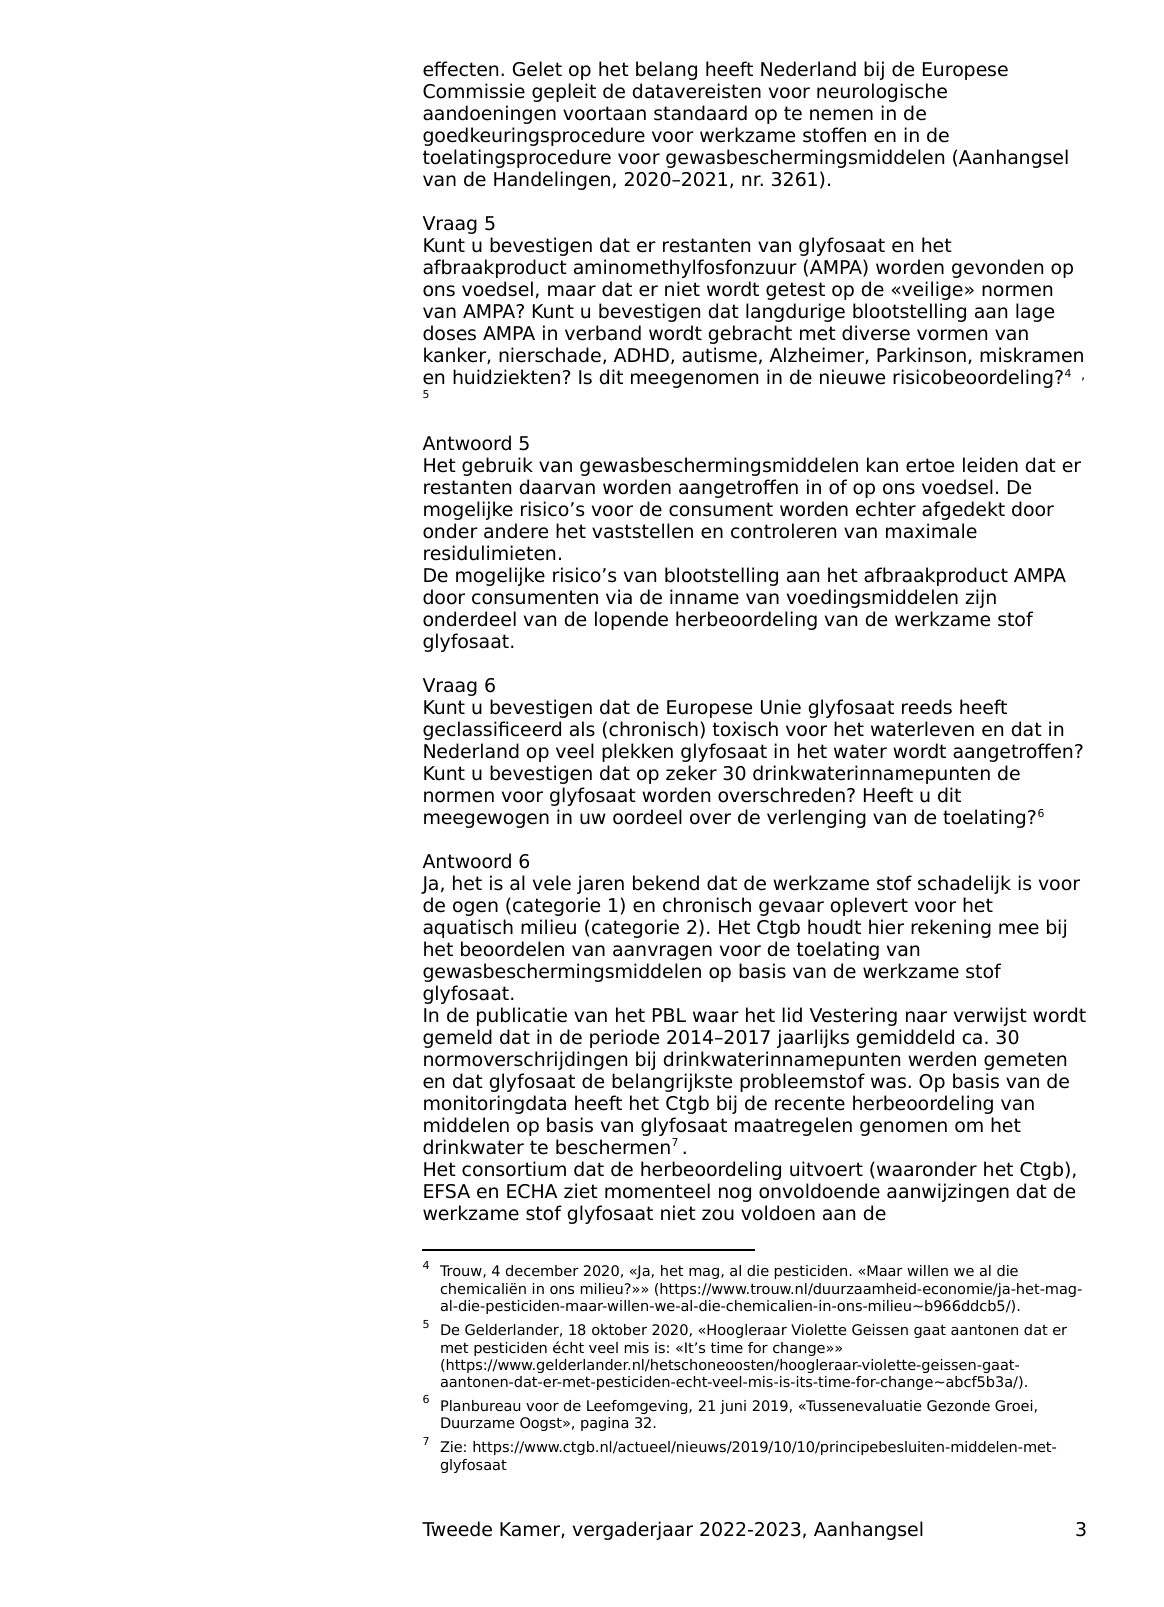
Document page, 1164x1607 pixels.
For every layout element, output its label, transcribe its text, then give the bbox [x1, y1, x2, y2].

text Antwoord 6 [422, 851, 1087, 873]
text Antwoord 5 [422, 433, 1087, 455]
text effecten. Gelet op het belang heeft Nederland bij de Europese Commissie gepleit de datavereisten voor neurologische aandoeningen voortaan standaard op te nemen in de goedkeuringsprocedure voor werkzame stoffen en in de toelatingsprocedure voor gewasbeschermingsmiddelen (Aanhangsel van de Handelingen, 2020–2021, nr. 3261). [422, 59, 1087, 191]
text In de publicatie van het PBL waar het lid Vestering naar verwijst wordt gemeld dat in de periode 2014–2017 jaarlijks gemiddeld ca. 30 normoverschrijdingen bij drinkwaterinnamepunten werden gemeten en dat glyfosaat de belangrijkste probleemstof was. Op basis van de monitoringdata heeft het Ctgb bij de recente herbeoordeling van middelen op basis van glyfosaat maatregelen genomen om het drinkwater te beschermen. [422, 1005, 1087, 1159]
text Zie: https://www.ctgb.nl/actueel/nieuws/2019/10/10/principebesluiten-middelen-met-glyfosaat [422, 1435, 1087, 1474]
text Vraag 6 [422, 675, 1087, 697]
text De Gelderlander, 18 oktober 2020, «Hoogleraar Violette Geissen gaat aantonen dat er met pesticiden écht veel mis is: «It’s time for change»» (https://www.gelderlander.nl/hetschoneoosten/hoogleraar-violette-geissen-gaat-aantonen-dat-er-met-pesticiden-echt-veel-mis-is-its-time-for-change~abcf5b3a/). [422, 1318, 1087, 1391]
text Trouw, 4 december 2020, «Ja, het mag, al die pesticiden. «Maar willen we al die chemicaliën in ons milieu?»» (https://www.trouw.nl/duurzaamheid-economie/ja-het-mag-al-die-pesticiden-maar-willen-we-al-die-chemicalien-in-ons-milieu~b966ddcb5/). [422, 1259, 1087, 1315]
text Het gebruik van gewasbeschermingsmiddelen kan ertoe leiden dat er restanten daarvan worden aangetroffen in of op ons voedsel. De mogelijke risico’s voor de consument worden echter afgedekt door onder andere het vaststellen en controleren van maximale residulimieten. [422, 455, 1087, 565]
text Planbureau voor de Leefomgeving, 21 juni 2019, «Tussenevaluatie Gezonde Groei, Duurzame Oogst», pagina 32. [422, 1393, 1087, 1432]
text Kunt u bevestigen dat de Europese Unie glyfosaat reeds heeft geclassificeerd als (chronisch) toxisch voor het waterleven en dat in Nederland op veel plekken glyfosaat in het water wordt aangetroffen? Kunt u bevestigen dat op zeker 30 drinkwaterinnamepunten de normen voor glyfosaat worden overschreden? Heeft u dit meegewogen in uw oordeel over de verlenging van de toelating? [422, 697, 1087, 829]
text Het consortium dat de herbeoordeling uitvoert (waaronder het Ctgb), EFSA en ECHA ziet momenteel nog onvoldoende aanwijzingen dat de werkzame stof glyfosaat niet zou voldoen aan de [422, 1159, 1087, 1225]
text De mogelijke risico’s van blootstelling aan het afbraakproduct AMPA door consumenten via de inname van voedingsmiddelen zijn onderdeel van de lopende herbeoordeling van de werkzame stof glyfosaat. [422, 565, 1087, 653]
text Ja, het is al vele jaren bekend dat de werkzame stof schadelijk is voor de ogen (categorie 1) en chronisch gevaar oplevert voor het aquatisch milieu (categorie 2). Het Ctgb houdt hier rekening mee bij het beoordelen van aanvragen voor de toelating van gewasbeschermingsmiddelen op basis van de werkzame stof glyfosaat. [422, 873, 1087, 1005]
text Vraag 5 [422, 213, 1087, 235]
text Kunt u bevestigen dat er restanten van glyfosaat en het afbraakproduct aminomethylfosfonzuur (AMPA) worden gevonden op ons voedsel, maar dat er niet wordt getest op de «veilige» normen van AMPA? Kunt u bevestigen dat langdurige blootstelling aan lage doses AMPA in verband wordt gebracht met diverse vormen van kanker, nierschade, ADHD, autisme, Alzheimer, Parkinson, miskramen en huidziekten? Is dit meegenomen in de nieuwe risicobeoordeling? , [422, 235, 1087, 411]
